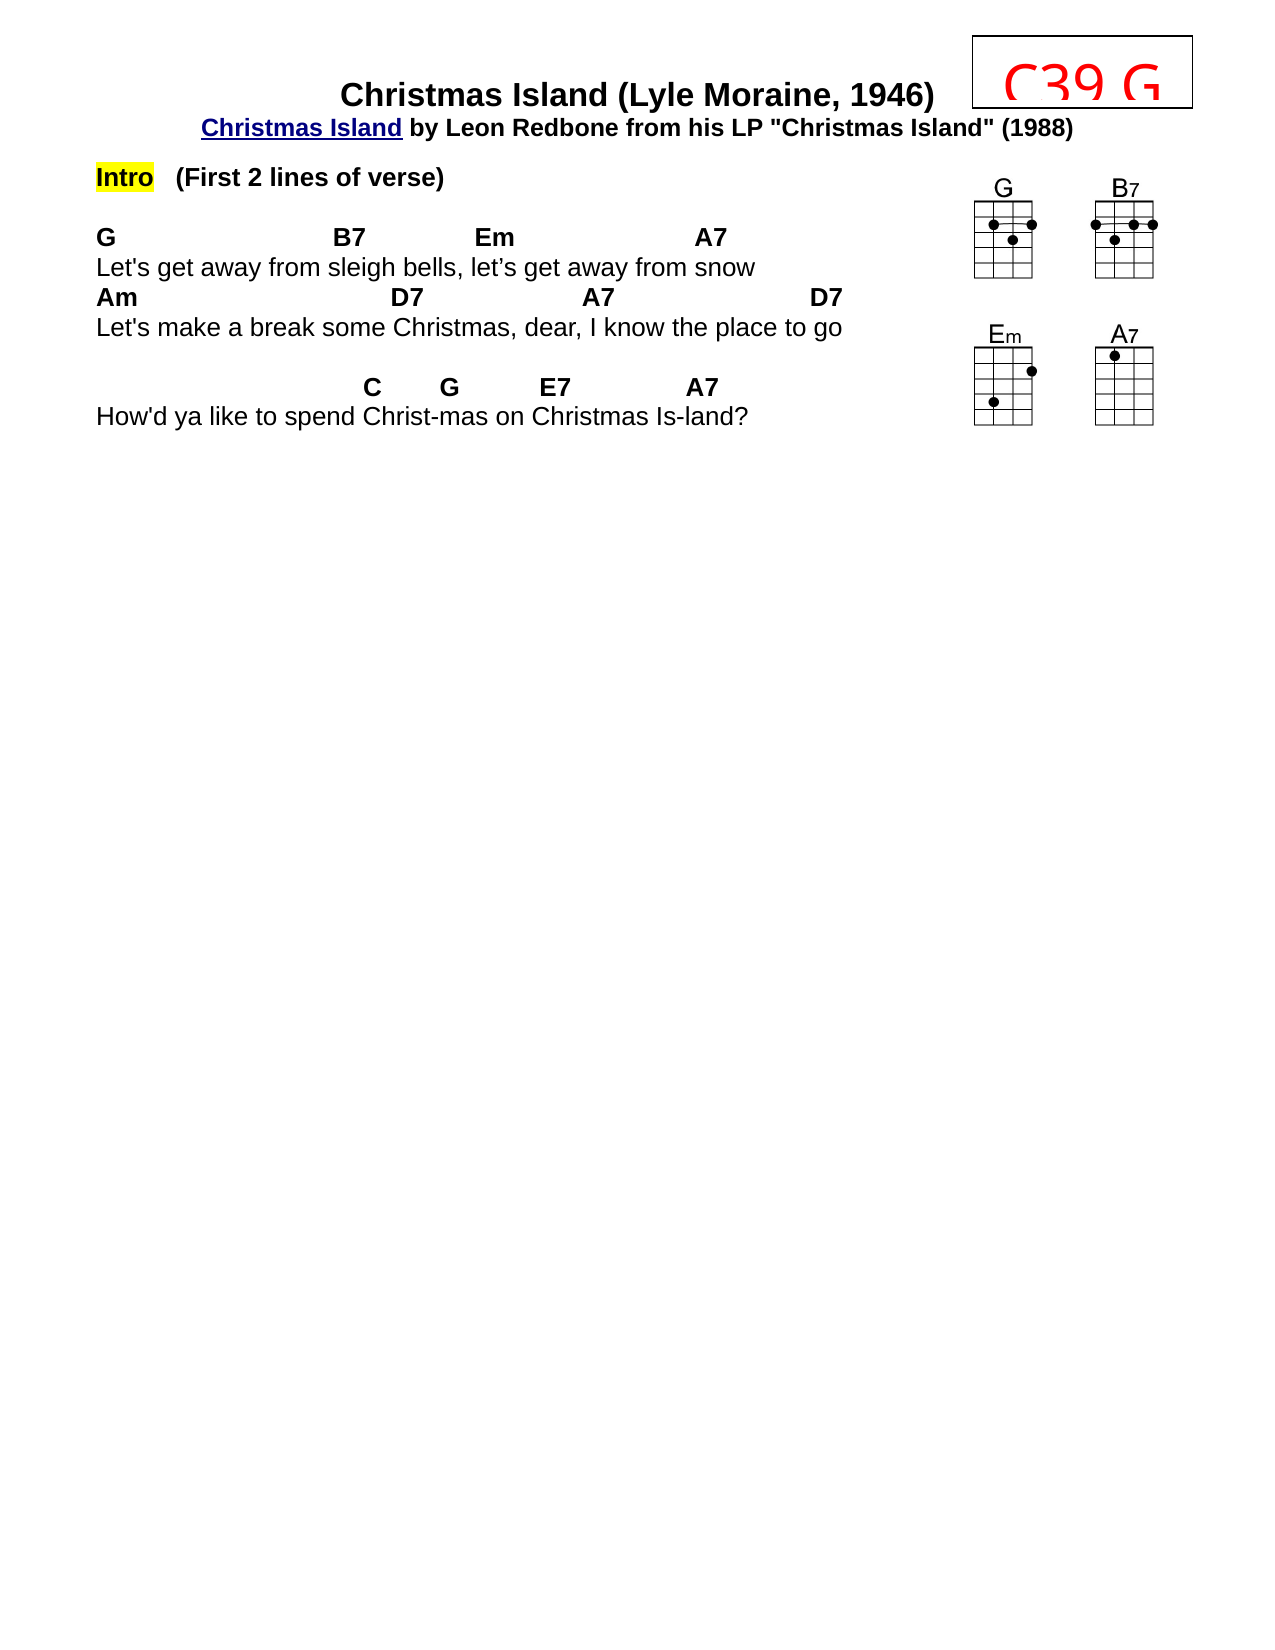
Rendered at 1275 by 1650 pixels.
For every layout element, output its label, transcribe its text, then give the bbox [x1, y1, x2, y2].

table_cell [942, 303, 1063, 450]
table_cell [1064, 303, 1185, 450]
picture [959, 162, 1047, 293]
text C39 G [988, 44, 1177, 100]
table_header Intro (First 2 lines of verse) G B7 Em A7 Let's get away from sleigh bells, let’s get away from snow Am D7 A7 D7 Let's make a break some Christmas, dear, I know the place to go C G E7 A7 How'd ya like to spend Christ-mas on Christmas Is-land? [90, 157, 942, 450]
text Christmas Island (Lyle Moraine, 1946) [973, 37, 1192, 107]
table_header [942, 157, 1063, 303]
picture [1080, 162, 1168, 293]
picture [1080, 309, 1168, 440]
text Christmas Island by Leon Redbone from his LP "Christmas Island" (1988) [90, 113, 1185, 142]
picture [959, 309, 1047, 440]
table_header [1064, 157, 1185, 303]
text Christmas Island (Lyle Moraine, 1946) [90, 75, 1185, 113]
